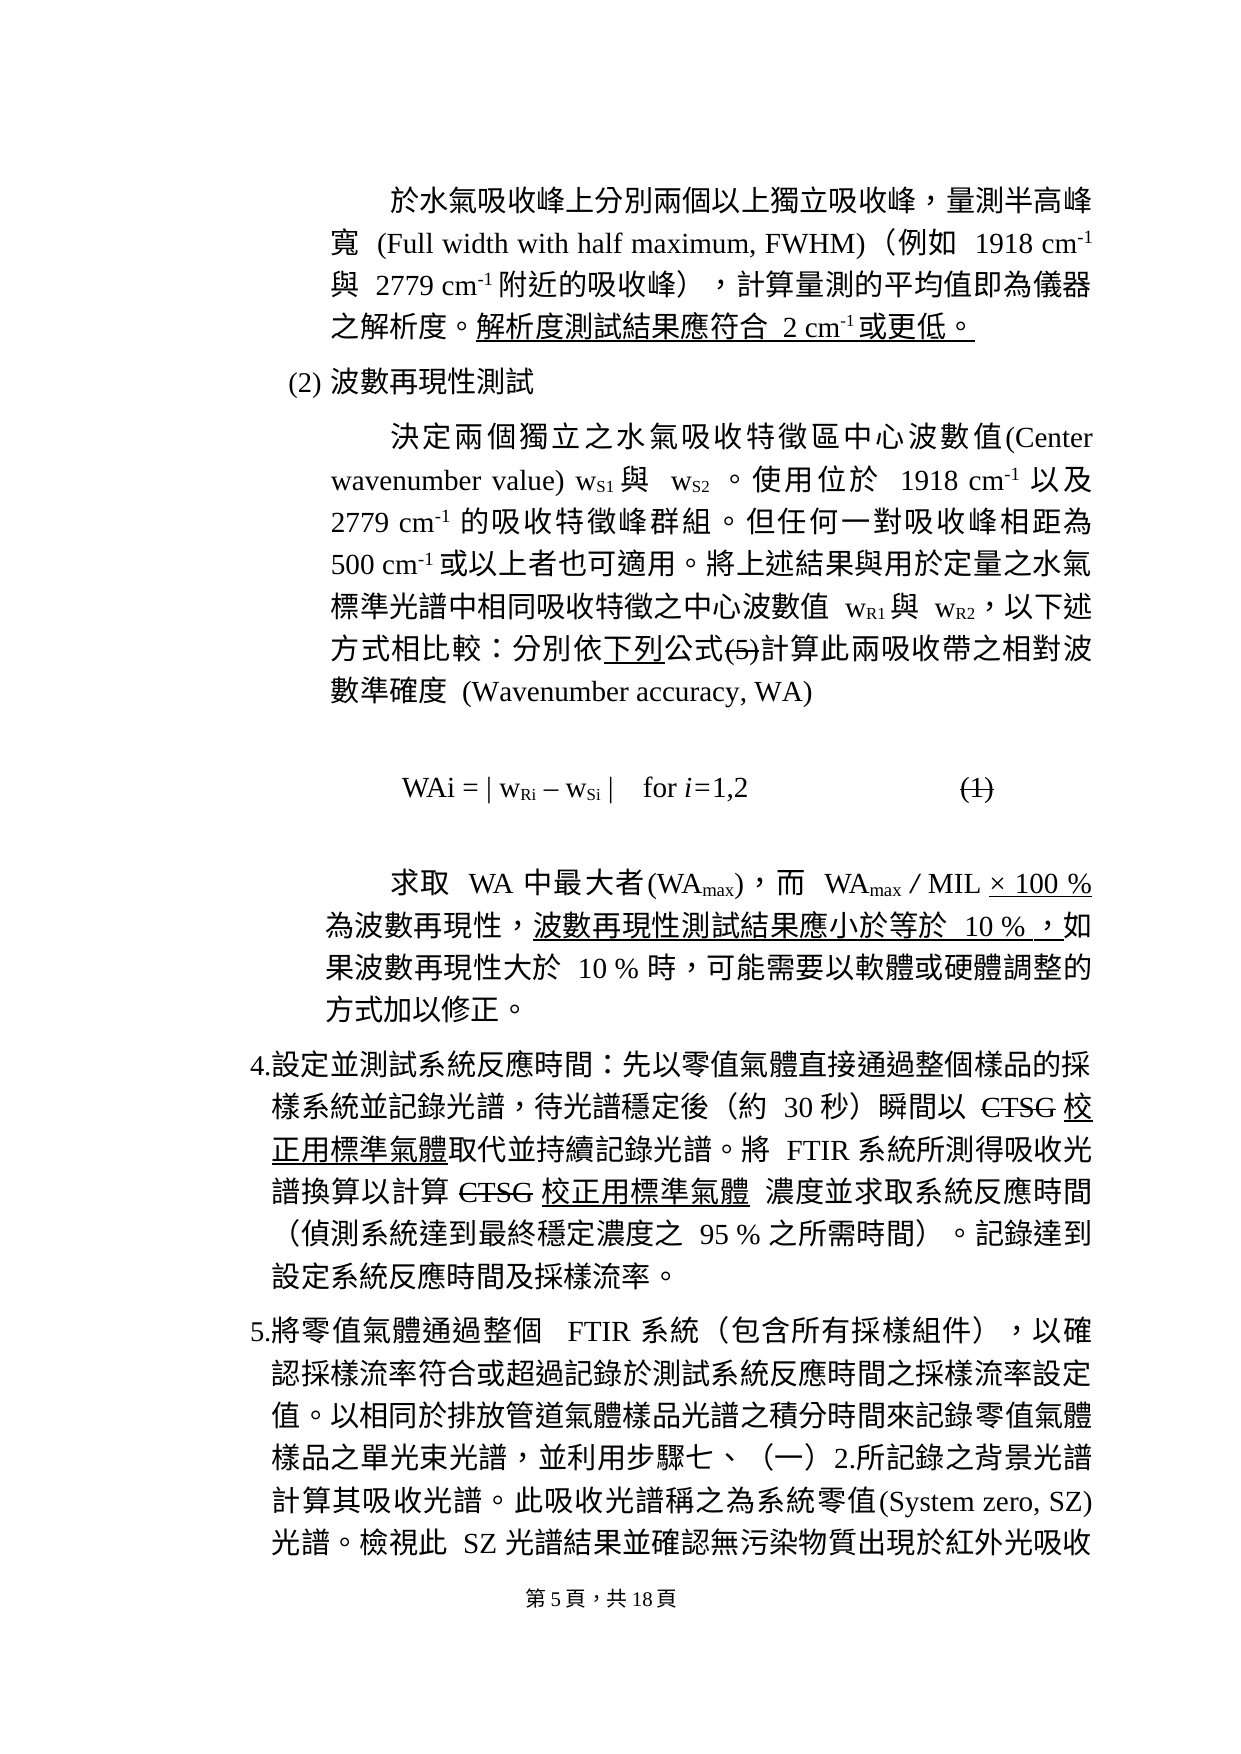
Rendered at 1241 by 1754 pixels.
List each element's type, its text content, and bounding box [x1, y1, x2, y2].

text 於水氣吸收峰上分別兩個以上獨立吸收峰，量測半高峰寬 (Full width with half maximum, FWHM)（例如 1918 cm-1 與 2779 cm-1 附近的吸收峰），計算量測的平均值即為儀器之解析度。解析度測試結果應符合 2 cm-1 或更低。 [331, 177, 1093, 346]
list WAi = | wRi – wSi | for i=1,2 (1) [402, 764, 1093, 806]
list 設定並測試系統反應時間：先以零值氣體直接通過整個樣品的採樣系統並記錄光譜，待光譜穩定後（約 30 秒）瞬間以 CTSG 校正用標準氣體取代並持續記錄光譜。將 FTIR 系統所測得吸收光譜換算以計算 CTSG 校正用標準氣體 濃度並求取系統反應時間（偵測系統達到最終穩定濃度之 95 % 之所需時間）。記錄達到設定系統反應時間及採樣流率。 [250, 1042, 1093, 1296]
list 波數再現性測試 [260, 359, 1093, 401]
text 決定兩個獨立之水氣吸收特徵區中心波數值(Center wavenumber value) wS1與 wS2 。使用位於 1918 cm-1 以及 2779 cm-1 的吸收特徵峰群組。但任何一對吸收峰相距為 500 cm-1 或以上者也可適用。將上述結果與用於定量之水氣標準光譜中相同吸收特徵之中心波數值 wR1 與 wR2，以下述方式相比較：分別依下列公式(5)計算此兩吸收帶之相對波數準確度 (Wavenumber accuracy, WA) [331, 414, 1093, 710]
text 求取 WA 中最大者(WAmax)，而 WAmax / MIL × 100 % 為波數再現性，波數再現性測試結果應小於等於 10 % ，如果波數再現性大於 10 % 時，可能需要以軟體或硬體調整的方式加以修正。 [325, 860, 1093, 1029]
list 將零值氣體通過整個 FTIR 系統（包含所有採樣組件），以確認採樣流率符合或超過記錄於測試系統反應時間之採樣流率設定值。以相同於排放管道氣體樣品光譜之積分時間來記錄零值氣體樣品之單光束光譜，並利用步驟七、（一）2.所記錄之背景光譜計算其吸收光譜。此吸收光譜稱之為系統零值(System zero, SZ)光譜。檢視此 SZ 光譜結果並確認無污染物質出現於紅外光吸收 [250, 1308, 1093, 1562]
